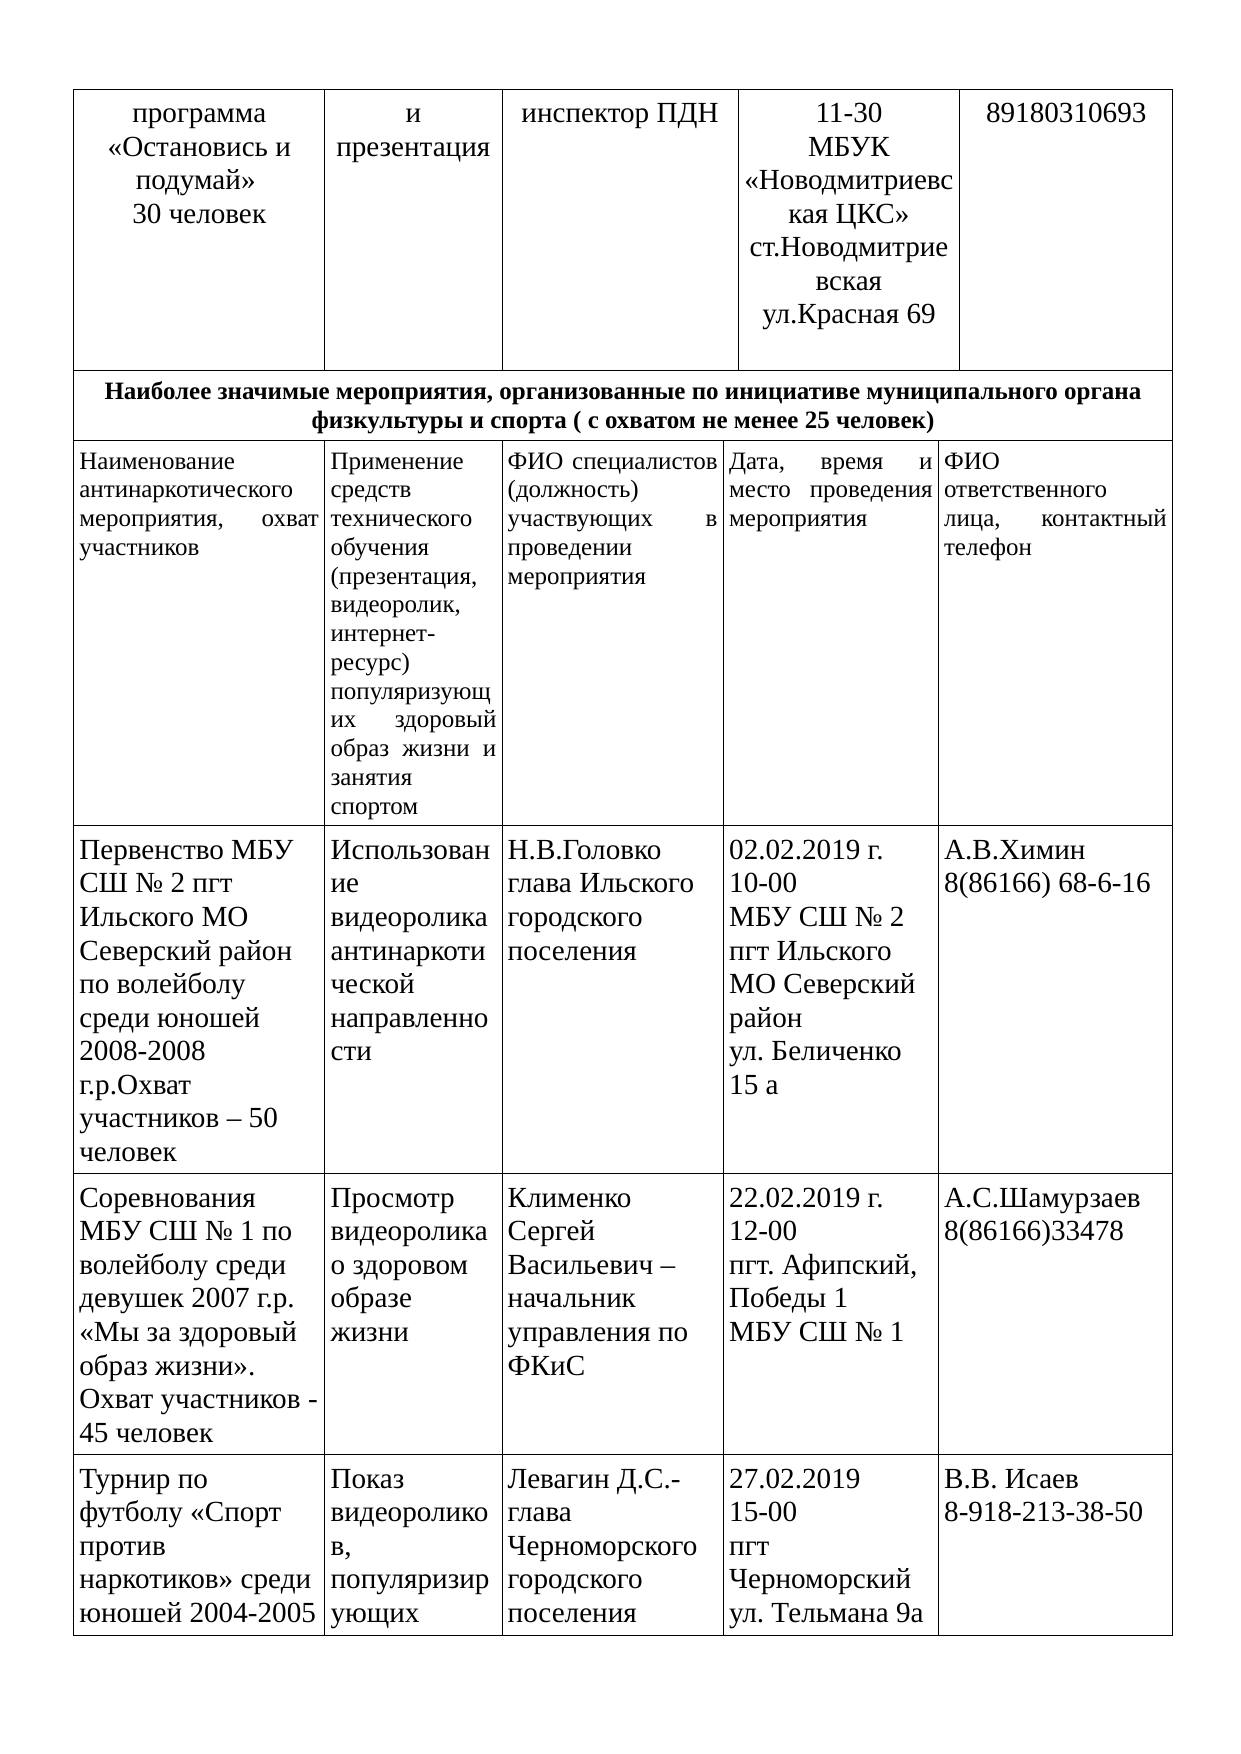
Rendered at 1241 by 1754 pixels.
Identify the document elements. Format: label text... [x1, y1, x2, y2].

table_cell А.В.Химин 8(86166) 68-6-16 [939, 826, 1172, 1173]
table_cell Использование видеоролика антинаркотической направленности [325, 826, 502, 1173]
table_cell Левагин Д.С.- глава Черноморского городского поселения [503, 1455, 723, 1635]
table_cell Показ видеороликов, популяризирующих [325, 1455, 502, 1635]
table_cell Просмотр видеоролика о здоровом образе жизни [325, 1174, 502, 1454]
table_cell Клименко Сергей Васильевич – начальник управления по ФКиС [503, 1174, 723, 1454]
table_cell 89180310693 [960, 90, 1172, 369]
table_cell Турнир по футболу «Спорт против наркотиков» среди юношей 2004-2005 [74, 1455, 324, 1635]
table_cell А.С.Шамурзаев 8(86166)33478 [939, 1174, 1172, 1454]
table_cell В.В. Исаев 8-918-213-38-50 [939, 1455, 1172, 1635]
table_cell программа «Остановись и подумай» 30 человек [74, 90, 324, 369]
table_cell ФИО ответственного лица, контактный телефон [939, 441, 1172, 825]
table_cell Применение средств технического обучения (презентация, видеоролик, интернет-ресурс) популяризующих здоровый образ жизни и занятия спортом [325, 441, 502, 825]
table_cell Дата, время и место проведения мероприятия [724, 441, 938, 825]
table_cell 02.02.2019 г. 10-00 МБУ СШ № 2 пгт Ильского МО Северский район ул. Беличенко 15 а [724, 826, 938, 1173]
table_cell 27.02.2019 15-00 пгт Черноморский ул. Тельмана 9а [724, 1455, 938, 1635]
table_cell Первенство МБУ СШ № 2 пгт Ильского МО Северский район по волейболу среди юношей 2008-2008 г.р.Охват участников – 50 человек [74, 826, 324, 1173]
table_cell Наиболее значимые мероприятия, организованные по инициативе муниципального органа физкультуры и спорта ( с охватом не менее 25 человек) [74, 371, 1172, 439]
table_cell Наименование антинаркотического мероприятия, охват участников [74, 441, 324, 825]
table_cell Н.В.Головко глава Ильского городского поселения [503, 826, 723, 1173]
table_cell ФИО специалистов (должность) участвующих в проведении мероприятия [503, 441, 723, 825]
table_cell и презентация [325, 90, 502, 369]
table_cell 11-30 МБУК «Новодмитриевская ЦКС» ст.Новодмитриевская ул.Красная 69 [739, 90, 959, 369]
table_cell 22.02.2019 г. 12-00 пгт. Афипский, Победы 1 МБУ СШ № 1 [724, 1174, 938, 1454]
table_cell Соревнования МБУ СШ № 1 по волейболу среди девушек 2007 г.р. «Мы за здоровый образ жизни». Охват участников - 45 человек [74, 1174, 324, 1454]
table_cell инспектор ПДН [503, 90, 738, 369]
